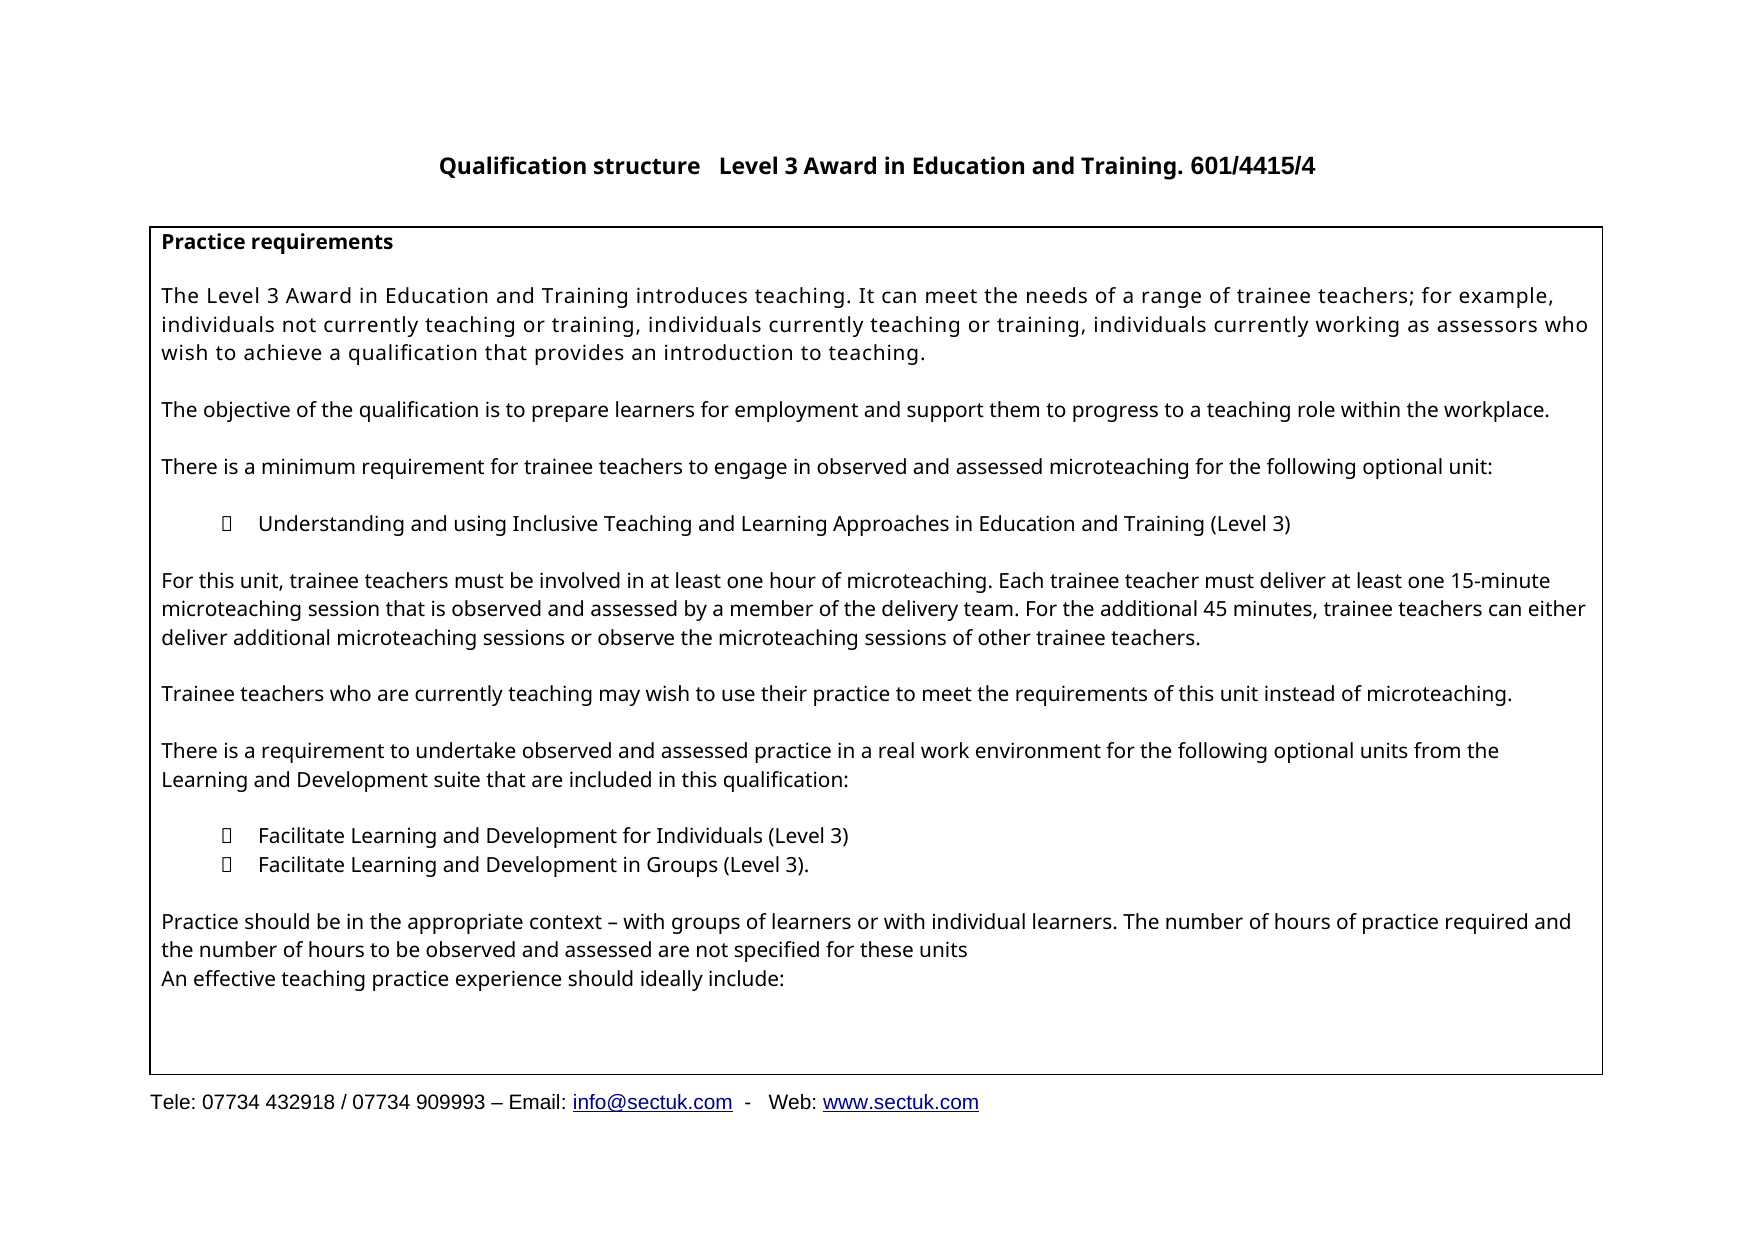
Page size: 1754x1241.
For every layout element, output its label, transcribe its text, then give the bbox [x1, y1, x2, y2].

table_header Practice requirements The Level 3 Award in Education and Training introduces teaching. It can meet the needs of a range of trainee teachers; for example, individuals not currently teaching or training, individuals currently teaching or training, individuals currently working as assessors who wish to achieve a qualification that provides an introduction to teaching. The objective of the qualification is to prepare learners for employment and support them to progress to a teaching role within the workplace. There is a minimum requirement for trainee teachers to engage in observed and assessed microteaching for the following optional unit: Understanding and using Inclusive Teaching and Learning Approaches in Education and Training (Level 3) For this unit, trainee teachers must be involved in at least one hour of microteaching. Each trainee teacher must deliver at least one 15-minute microteaching session that is observed and assessed by a member of the delivery team. For the additional 45 minutes, trainee teachers can either deliver additional microteaching sessions or observe the microteaching sessions of other trainee teachers. Trainee teachers who are currently teaching may wish to use their practice to meet the requirements of this unit instead of microteaching. There is a requirement to undertake observed and assessed practice in a real work environment for the following optional units from the Learning and Development suite that are included in this qualification: Facilitate Learning and Development for Individuals (Level 3) Facilitate Learning and Development in Groups (Level 3). Practice should be in the appropriate context – with groups of learners or with individual learners. The number of hours of practice required and the number of hours to be observed and assessed are not specified for these units An effective teaching practice experience should ideally include: [151, 228, 1602, 1074]
